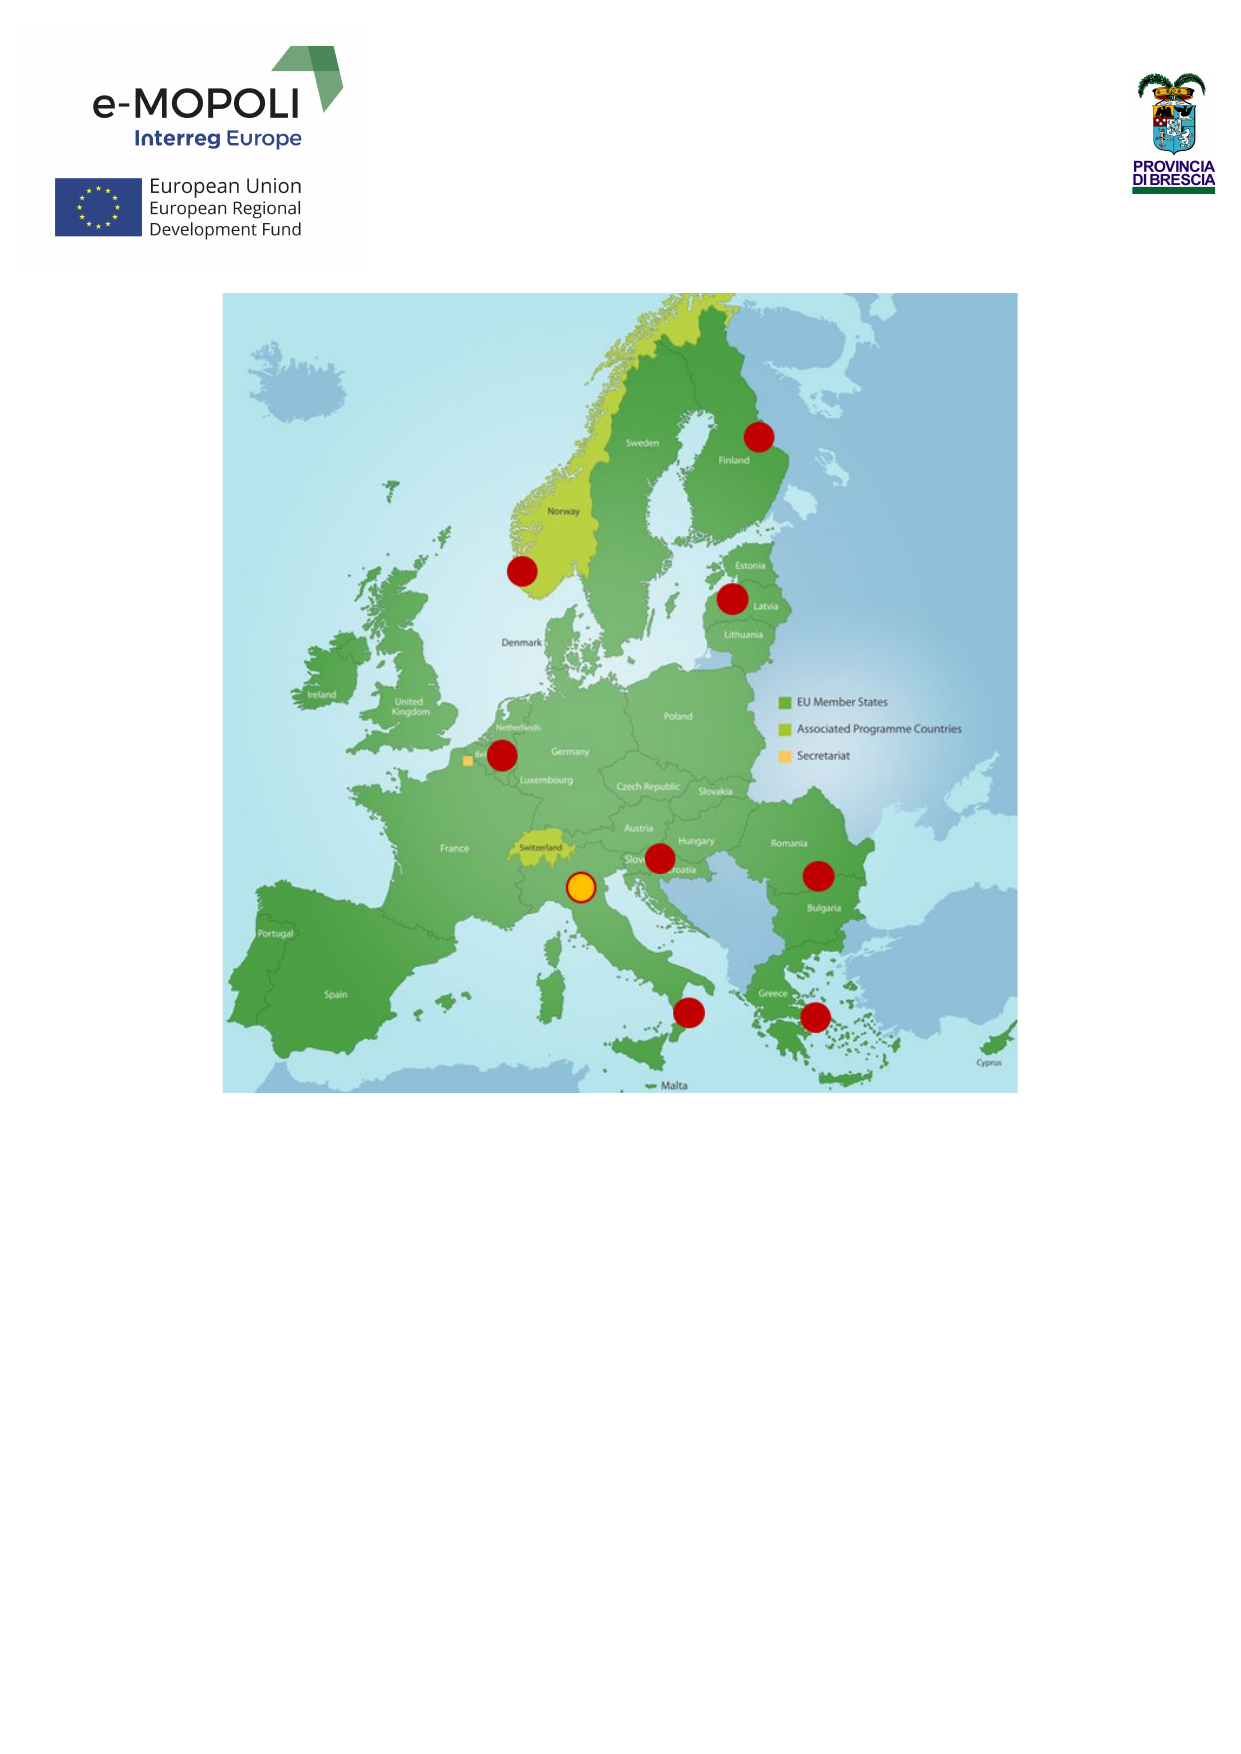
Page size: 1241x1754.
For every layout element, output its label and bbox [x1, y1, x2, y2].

picture [21, 23, 367, 271]
picture [222, 293, 1018, 1093]
picture [1132, 73, 1216, 194]
